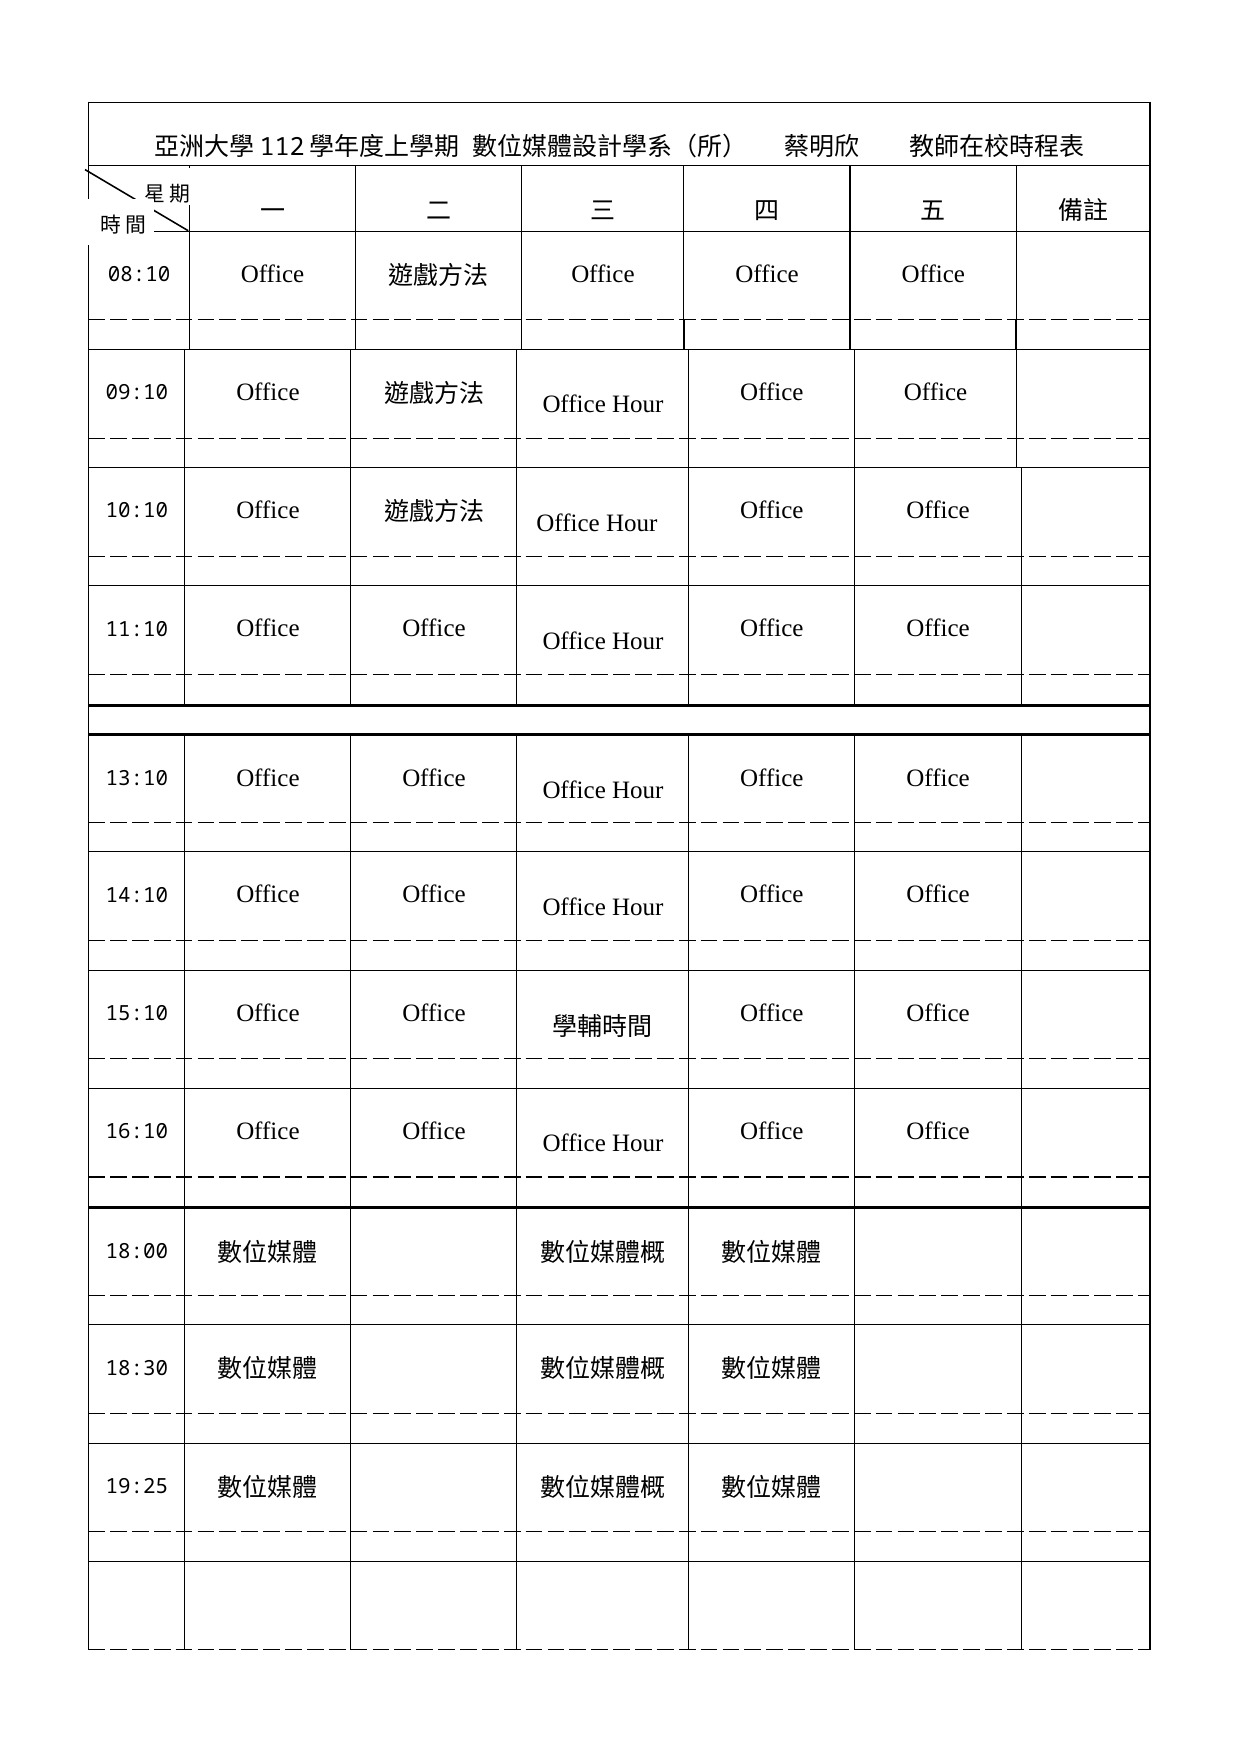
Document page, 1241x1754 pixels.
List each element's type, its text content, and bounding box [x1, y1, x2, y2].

table_cell Office Hour [855, 971, 1021, 1058]
table_cell A409 [351, 1058, 516, 1088]
table_cell [517, 1562, 688, 1649]
table_cell A409 [689, 822, 854, 851]
table_cell A409 [689, 940, 854, 969]
table_cell A409 [185, 822, 350, 851]
table_cell 遊戲方法與設計 [351, 468, 516, 556]
table_cell 備註 [1017, 166, 1149, 231]
table_cell Office Hour [185, 1089, 350, 1176]
table_cell M008 [185, 1295, 350, 1324]
table_cell A409 [517, 674, 688, 703]
table_cell Office Hour [855, 350, 1016, 437]
table_cell A409 [185, 940, 350, 969]
table_cell Office Hour [689, 468, 854, 556]
table_cell Office Hour [855, 852, 1021, 940]
table_cell 地點 [89, 1295, 184, 1324]
table_cell 數位媒體概論 [517, 1325, 688, 1413]
table_cell Office Hour [190, 232, 355, 319]
table_cell 19:25 ｜ 20:10 [89, 1444, 184, 1531]
table_cell A409 [517, 438, 688, 467]
table_cell Office Hour [185, 852, 350, 940]
table_cell [1022, 940, 1149, 969]
table_cell M008 [689, 1531, 854, 1561]
table_cell 一 [190, 166, 355, 231]
table_cell 地點 [89, 438, 184, 467]
table_cell M008 [517, 1295, 688, 1324]
table_cell [351, 1444, 516, 1531]
table_cell [1022, 1295, 1149, 1324]
table_cell 09:10 ｜ 10:00 [89, 350, 184, 437]
table_cell A409 [517, 556, 688, 585]
table_cell Office Hour [855, 468, 1021, 556]
table_cell Office Hour [517, 350, 688, 437]
table_cell [351, 1562, 516, 1649]
table_cell 四 [684, 166, 849, 231]
table_cell 學輔時間 [517, 971, 688, 1058]
table_cell [185, 1562, 350, 1649]
table_cell 地點 [89, 319, 189, 349]
table_cell A409 [185, 438, 350, 467]
table_cell Office Hour [351, 1089, 516, 1176]
table_cell [1022, 822, 1149, 851]
table_cell A409 [351, 940, 516, 969]
table_cell [855, 1413, 1021, 1442]
table_cell [1022, 1176, 1149, 1206]
table_cell A409 [185, 674, 350, 703]
table_cell Office Hour [855, 1089, 1021, 1176]
table_cell 二 [356, 166, 521, 231]
table_cell A409 [517, 1176, 688, 1206]
table_cell A409 [517, 940, 688, 969]
table_cell [1017, 319, 1149, 349]
table_cell L007 [351, 556, 516, 585]
table_cell A409 [689, 1058, 854, 1088]
table_cell 五 [851, 166, 1016, 231]
table_cell [351, 1325, 516, 1413]
table_cell 午 休 [89, 707, 1149, 733]
table_cell Office Hour [689, 736, 854, 822]
table_cell A409 [855, 556, 1021, 585]
table_cell [1022, 1325, 1149, 1413]
table_cell Office Hour [522, 232, 683, 319]
table_cell [1017, 232, 1149, 319]
table_cell A409 [689, 556, 854, 585]
table_cell 13:10 ｜ 14:00 [89, 736, 184, 822]
table_cell A409 [351, 822, 516, 851]
table_cell Office Hour [855, 586, 1021, 674]
table_cell [855, 1531, 1021, 1561]
table_cell A409 [855, 1058, 1021, 1088]
table_cell Office Hour [351, 736, 516, 822]
table_cell Office Hour [351, 971, 516, 1058]
table_cell A409 [685, 319, 849, 349]
table_header 亞洲大學112學年度上學期 數位媒體設計學系（所） 蔡明欣 教師在校時程表 [89, 103, 1149, 165]
table_cell [855, 1325, 1021, 1413]
table_cell A409 [855, 1176, 1021, 1206]
table_cell [855, 1295, 1021, 1324]
table_cell Office Hour [689, 350, 854, 437]
table_cell 三 [522, 166, 683, 231]
table_cell Office Hour [185, 586, 350, 674]
table_cell 地點 [89, 822, 184, 851]
table_cell Office Hour [185, 971, 350, 1058]
table_cell 14:10 ｜ 15:00 [89, 852, 184, 940]
table_cell A409 [855, 438, 1016, 467]
table_cell Office Hour [684, 232, 849, 319]
table_cell [89, 1562, 184, 1649]
table_cell 地點 [89, 1413, 184, 1442]
table_cell 數位媒體概論 [185, 1444, 350, 1531]
table_cell [689, 1562, 854, 1649]
table_cell M008 [185, 1531, 350, 1561]
table_cell Office Hour [851, 232, 1016, 319]
table_cell [1022, 1413, 1149, 1442]
table_cell [855, 1209, 1021, 1294]
table_cell A409 [855, 822, 1021, 851]
table_cell Office Hour [185, 468, 350, 556]
table_cell Office Hour [517, 1089, 688, 1176]
table_cell 16:10 ｜ 17:00 [89, 1089, 184, 1176]
table_cell L007 [356, 319, 521, 349]
table_cell [65, 166, 198, 245]
table_cell Office Hour [855, 736, 1021, 822]
table_cell Office Hour [517, 736, 688, 822]
table_cell Office Hour [517, 468, 688, 556]
table_cell A409 [185, 1058, 350, 1088]
table_cell A409 [351, 1176, 516, 1206]
table_cell A409 [185, 1176, 350, 1206]
table_cell M008 [517, 1413, 688, 1442]
table_cell Office Hour [185, 350, 350, 437]
table_cell A409 [855, 674, 1021, 703]
table_cell 數位媒體概論 [517, 1444, 688, 1531]
table_cell [1017, 438, 1149, 467]
table_cell [1022, 1531, 1149, 1561]
table_cell 數位媒體概論 [689, 1209, 854, 1294]
table_cell Office Hour [689, 586, 854, 674]
table_cell 地點 [89, 940, 184, 969]
table_cell 10:10 ｜ 11:00 [89, 468, 184, 556]
table_cell A409 [185, 556, 350, 585]
table_cell [1022, 1209, 1149, 1294]
table_cell Office Hour [517, 586, 688, 674]
table_cell A409 [851, 319, 1015, 349]
table_cell Office Hour [517, 852, 688, 940]
table_cell A409 [522, 319, 683, 349]
table_cell M008 [689, 1295, 854, 1324]
table_cell [1022, 468, 1149, 556]
table_cell 數位媒體概論 [689, 1325, 854, 1413]
table_cell 數位媒體概論 [517, 1209, 688, 1294]
table_cell 地點 [89, 556, 184, 585]
table_cell A409 [517, 822, 688, 851]
table_cell [1022, 1444, 1149, 1531]
table_cell 08:10 ｜ 09:00 [89, 232, 189, 319]
table_cell A409 [689, 1176, 854, 1206]
table_cell 遊戲方法與設計 [356, 232, 521, 319]
table_cell 地點 [89, 674, 184, 703]
table_cell 18:30 ｜ 19:15 [89, 1325, 184, 1413]
table_cell [1022, 586, 1149, 674]
table_cell [1022, 971, 1149, 1058]
table_cell A409 [517, 1058, 688, 1088]
table_cell [1022, 1562, 1149, 1649]
table_cell [855, 1444, 1021, 1531]
table_cell 地點 [89, 1058, 184, 1088]
table_cell [351, 1295, 516, 1324]
table_cell [351, 1209, 516, 1294]
table_cell M008 [689, 1413, 854, 1442]
table_cell M008 [185, 1413, 350, 1442]
table_cell 遊戲方法與設計 [351, 350, 516, 437]
table_cell A409 [855, 940, 1021, 969]
table_cell [1022, 1058, 1149, 1088]
table_cell [351, 1531, 516, 1561]
table_cell [855, 1562, 1021, 1649]
table_cell [1022, 1089, 1149, 1176]
table_cell 數位媒體概論 [689, 1444, 854, 1531]
table_cell [1022, 736, 1149, 822]
table_cell L007 [351, 438, 516, 467]
table_cell A409 [689, 438, 854, 467]
table_cell A409 [689, 674, 854, 703]
table_cell [1022, 556, 1149, 585]
table_cell 18:00 ｜ 18:30 [89, 1209, 184, 1294]
table_cell 15:10 ｜ 16:00 [89, 971, 184, 1058]
table_cell A409 [190, 319, 355, 349]
table_cell 數位媒體概論 [185, 1209, 350, 1294]
table_cell Office Hour [689, 852, 854, 940]
table_cell Office Hour [689, 1089, 854, 1176]
table_cell Office Hour [185, 736, 350, 822]
table_cell Office Hour [351, 586, 516, 674]
table_cell [351, 1413, 516, 1442]
table_cell A409 [351, 674, 516, 703]
table_cell M008 [517, 1531, 688, 1561]
table_cell [1022, 852, 1149, 940]
table_cell 數位媒體概論 [185, 1325, 350, 1413]
table_cell Office Hour [689, 971, 854, 1058]
table_cell [1022, 674, 1149, 703]
table_cell Office Hour [351, 852, 516, 940]
table_cell 地點 [89, 1176, 184, 1206]
table_cell 地點 [89, 1531, 184, 1561]
table_cell [1017, 350, 1149, 437]
table_cell 11:10 ｜ 12:00 [89, 586, 184, 674]
